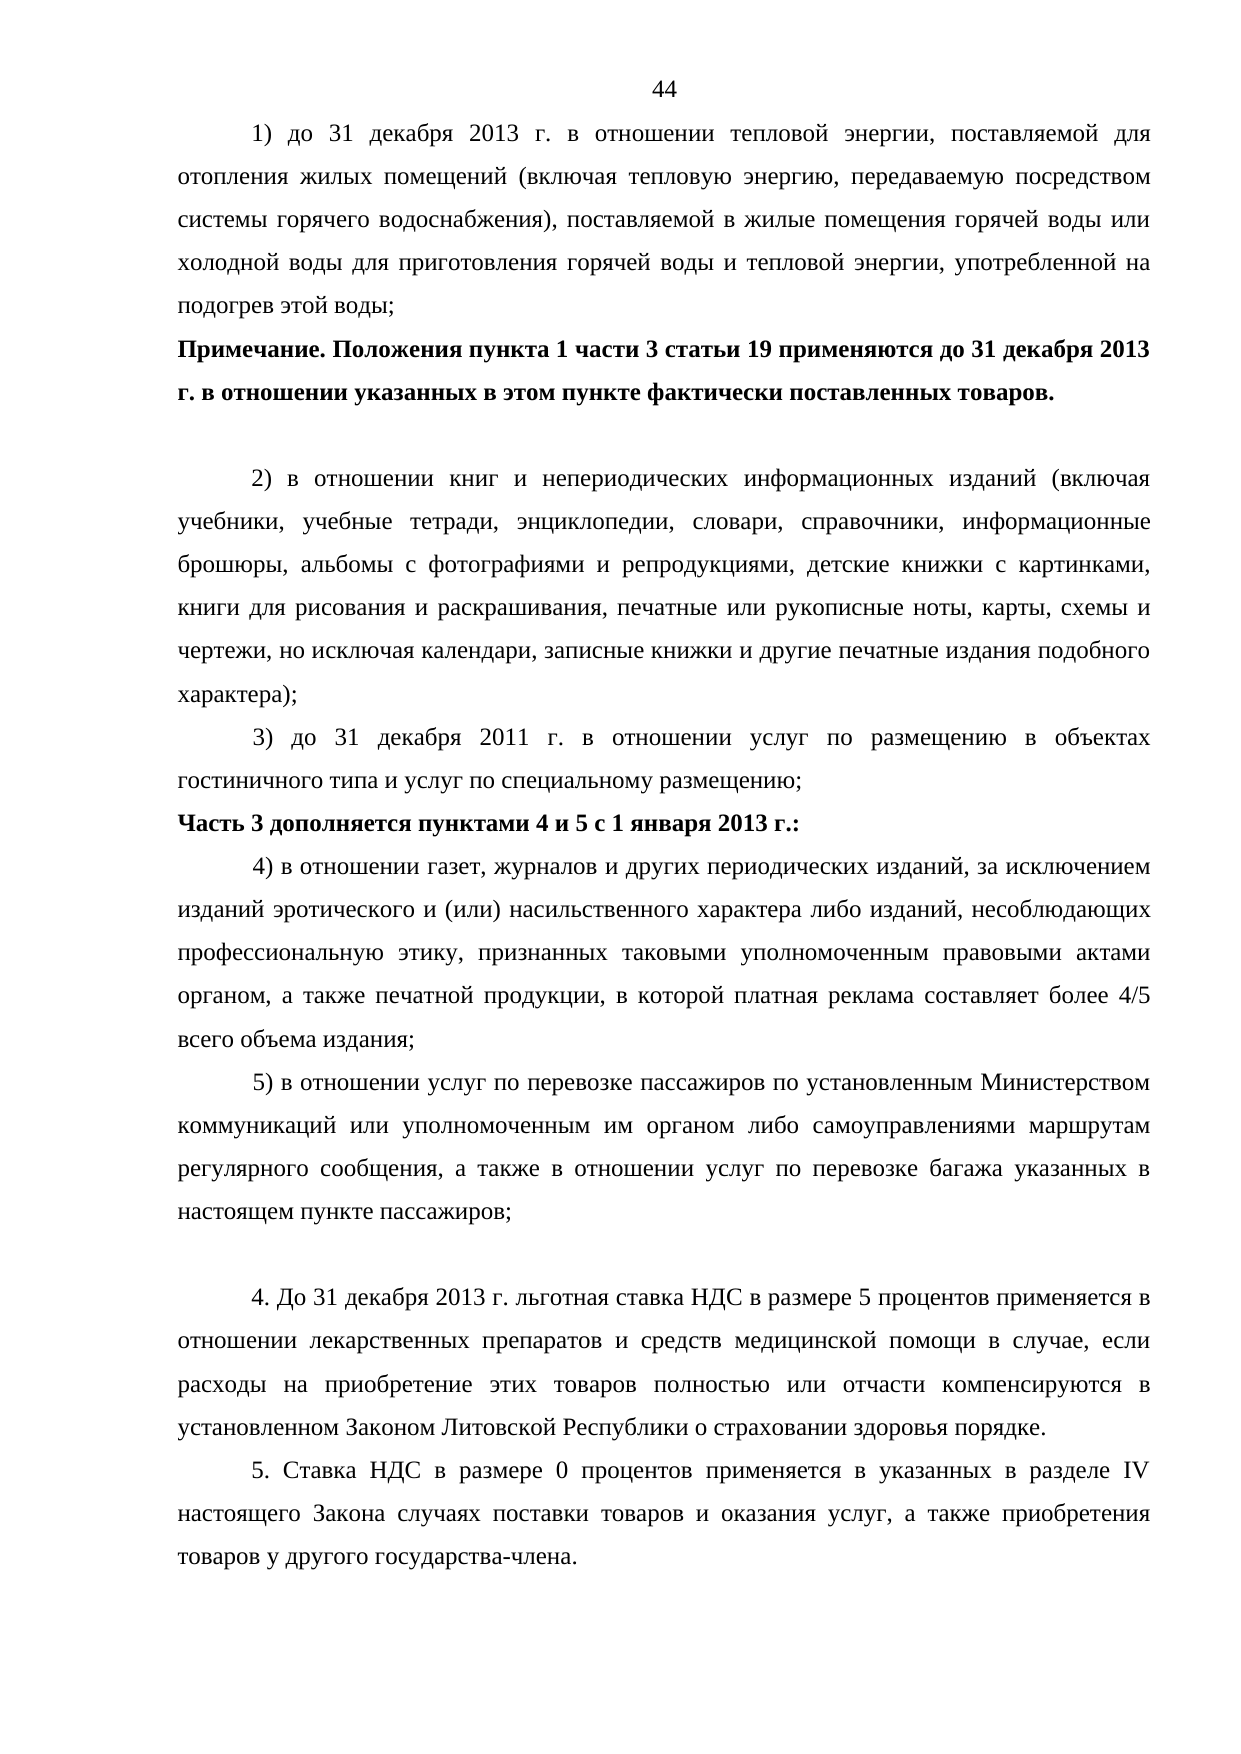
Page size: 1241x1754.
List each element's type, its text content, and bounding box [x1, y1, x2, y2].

text 4) в отношении газет, журналов и других периодических изданий, за исключением изданий эротического и (или) насильственного характера либо изданий, несоблюдающих профессиональную этику, признанных таковыми уполномоченным правовыми актами органом, а также печатной продукции, в которой платная реклама составляет более 4/5 всего объема издания; [177, 851, 1152, 1052]
text 2) в отношении книг и непериодических информационных изданий (включая учебники, учебные тетради, энциклопедии, словари, справочники, информационные брошюры, альбомы с фотографиями и репродукциями, детские книжки с картинками, книги для рисования и раскрашивания, печатные или рукописные ноты, карты, схемы и чертежи, но исключая календари, записные книжки и другие печатные издания подобного характера); [177, 463, 1152, 707]
text 3) до 31 декабря 2011 г. в отношении услуг по размещению в объектах гостиничного типа и услуг по специальному размещению; [177, 722, 1152, 794]
text 5) в отношении услуг по перевозке пассажиров по установленным Министерством коммуникаций или уполномоченным им органом либо самоуправлениями маршрутам регулярного сообщения, а также в отношении услуг по перевозке багажа указанных в настоящем пункте пассажиров; [177, 1067, 1152, 1225]
text Примечание. Положения пункта 1 части 3 статьи 19 применяются до 31 декабря 2013 г. в отношении указанных в этом пункте фактически поставленных товаров. [177, 334, 1152, 406]
text 5. Ставка НДС в размере 0 процентов применяется в указанных в разделе IV настоящего Закона случаях поставки товаров и оказания услуг, а также приобретения товаров у другого государства-члена. [177, 1455, 1152, 1570]
text 1) до 31 декабря 2013 г. в отношении тепловой энергии, поставляемой для отопления жилых помещений (включая тепловую энергию, передаваемую посредством системы горячего водоснабжения), поставляемой в жилые помещения горячей воды или холодной воды для приготовления горячей воды и тепловой энергии, употребленной на подогрев этой воды; [177, 118, 1152, 319]
text 4. До 31 декабря 2013 г. льготная ставка НДС в размере 5 процентов применяется в отношении лекарственных препаратов и средств медицинской помощи в случае, если расходы на приобретение этих товаров полностью или отчасти компенсируются в установленном Законом Литовской Республики о страховании здоровья порядке. [177, 1282, 1152, 1441]
text Часть 3 дополняется пунктами 4 и 5 с 1 января 2013 г.: [177, 808, 1152, 837]
